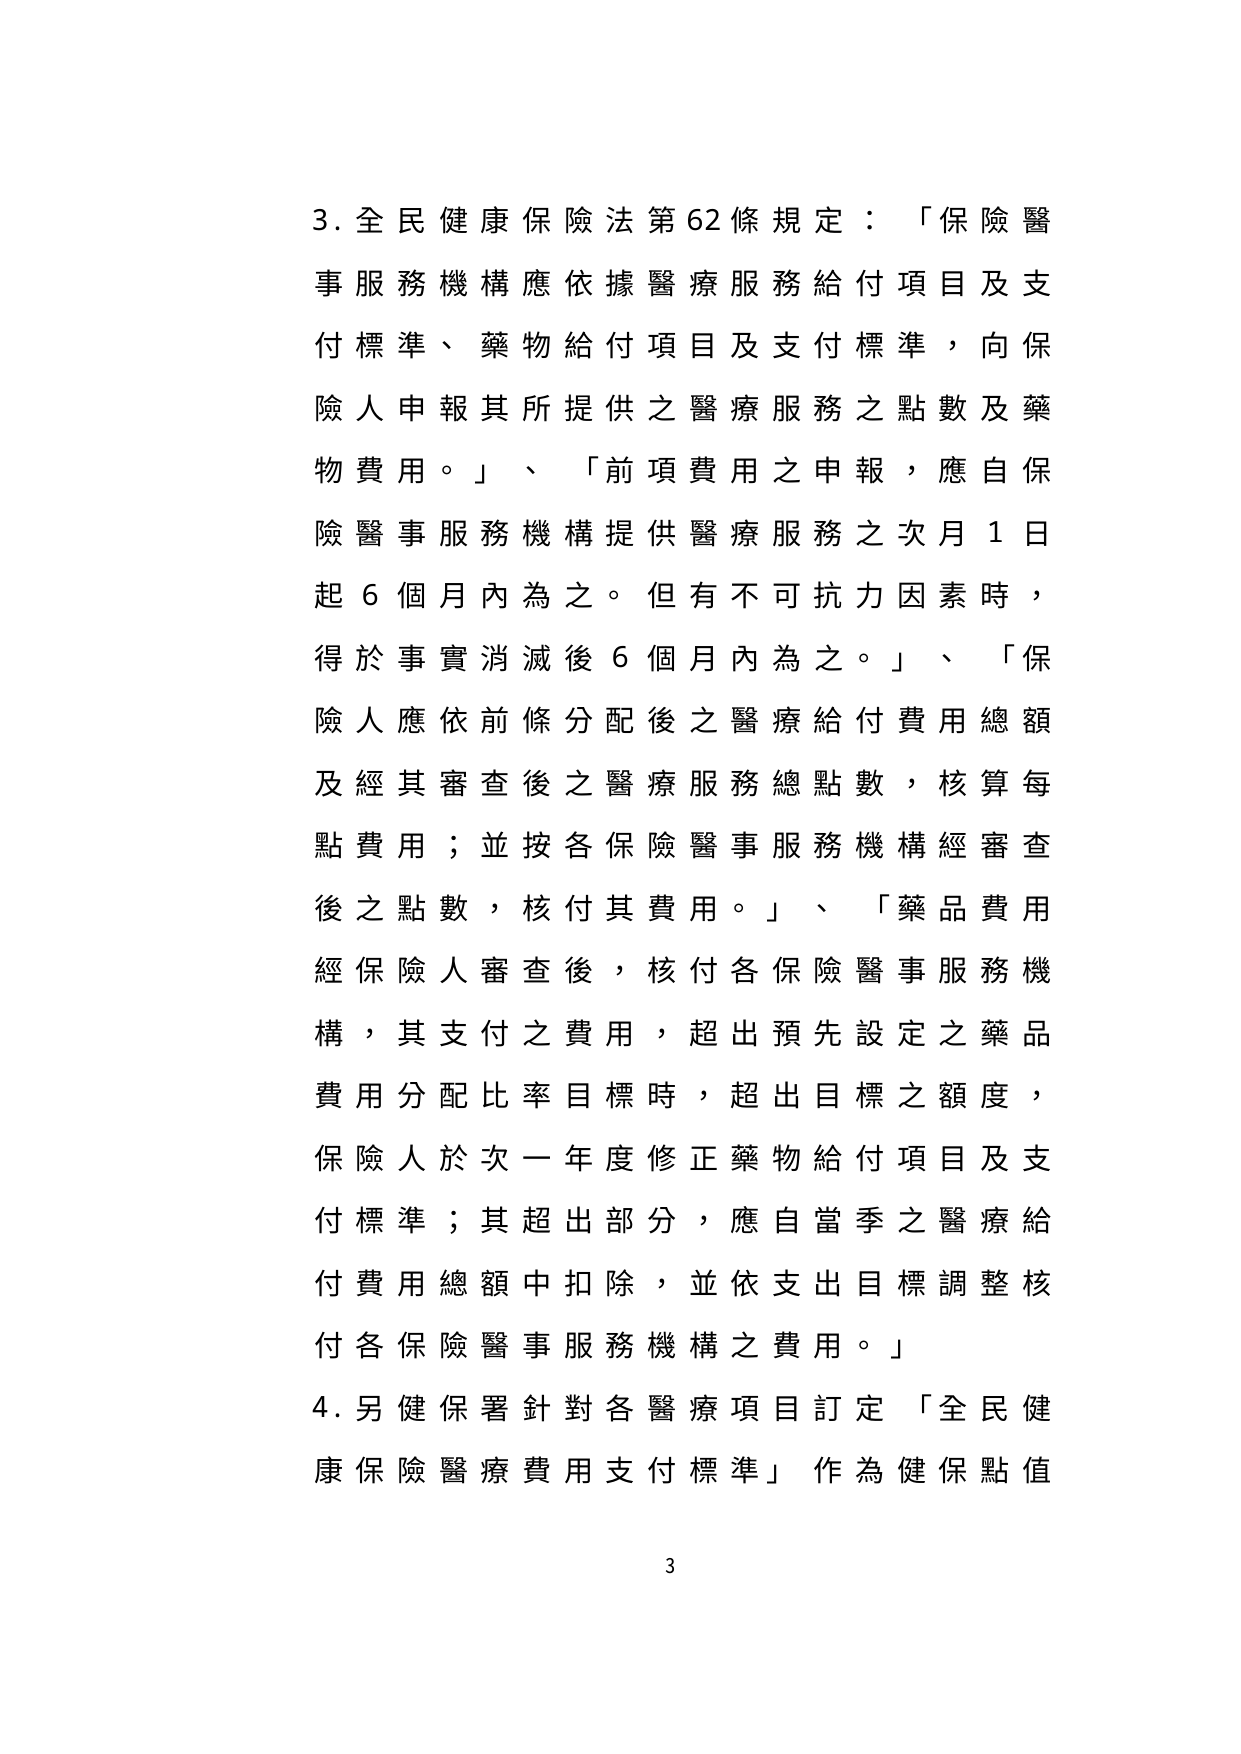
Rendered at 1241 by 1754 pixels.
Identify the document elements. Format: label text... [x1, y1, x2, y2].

text 3.全民健康保險法第62條規定：「保險醫事服務機構應依據醫療服務給付項目及支付標準、藥物給付項目及支付標準，向保險人申報其所提供之醫療服務之點數及藥物費用。」、「前項費用之申報，應自保險醫事服務機構提供醫療服務之次月1日起6個月內為之。但有不可抗力因素時，得於事實消滅後6個月內為之。」、「保險人應依前條分配後之醫療給付費用總額及經其審查後之醫療服務總點數，核算每點費用；並按各保險醫事服務機構經審查後之點數，核付其費用。」、「藥品費用經保險人審查後，核付各保險醫事服務機構，其支付之費用，超出預先設定之藥品費用分配比率目標時，超出目標之額度，保險人於次一年度修正藥物給付項目及支付標準；其超出部分，應自當季之醫療給付費用總額中扣除，並依支出目標調整核付各保險醫事服務機構之費用。」 [271, 177, 1058, 1365]
text 4.另健保署針對各醫療項目訂定「全民健康保險醫療費用支付標準」作為健保點值支付基準。是以，依全民健康保險法規定，醫事服務機構申報之健保醫療收入，需經健保署依支付標準、給付規定等審查是否適當才予核給。 [271, 1365, 1058, 1490]
